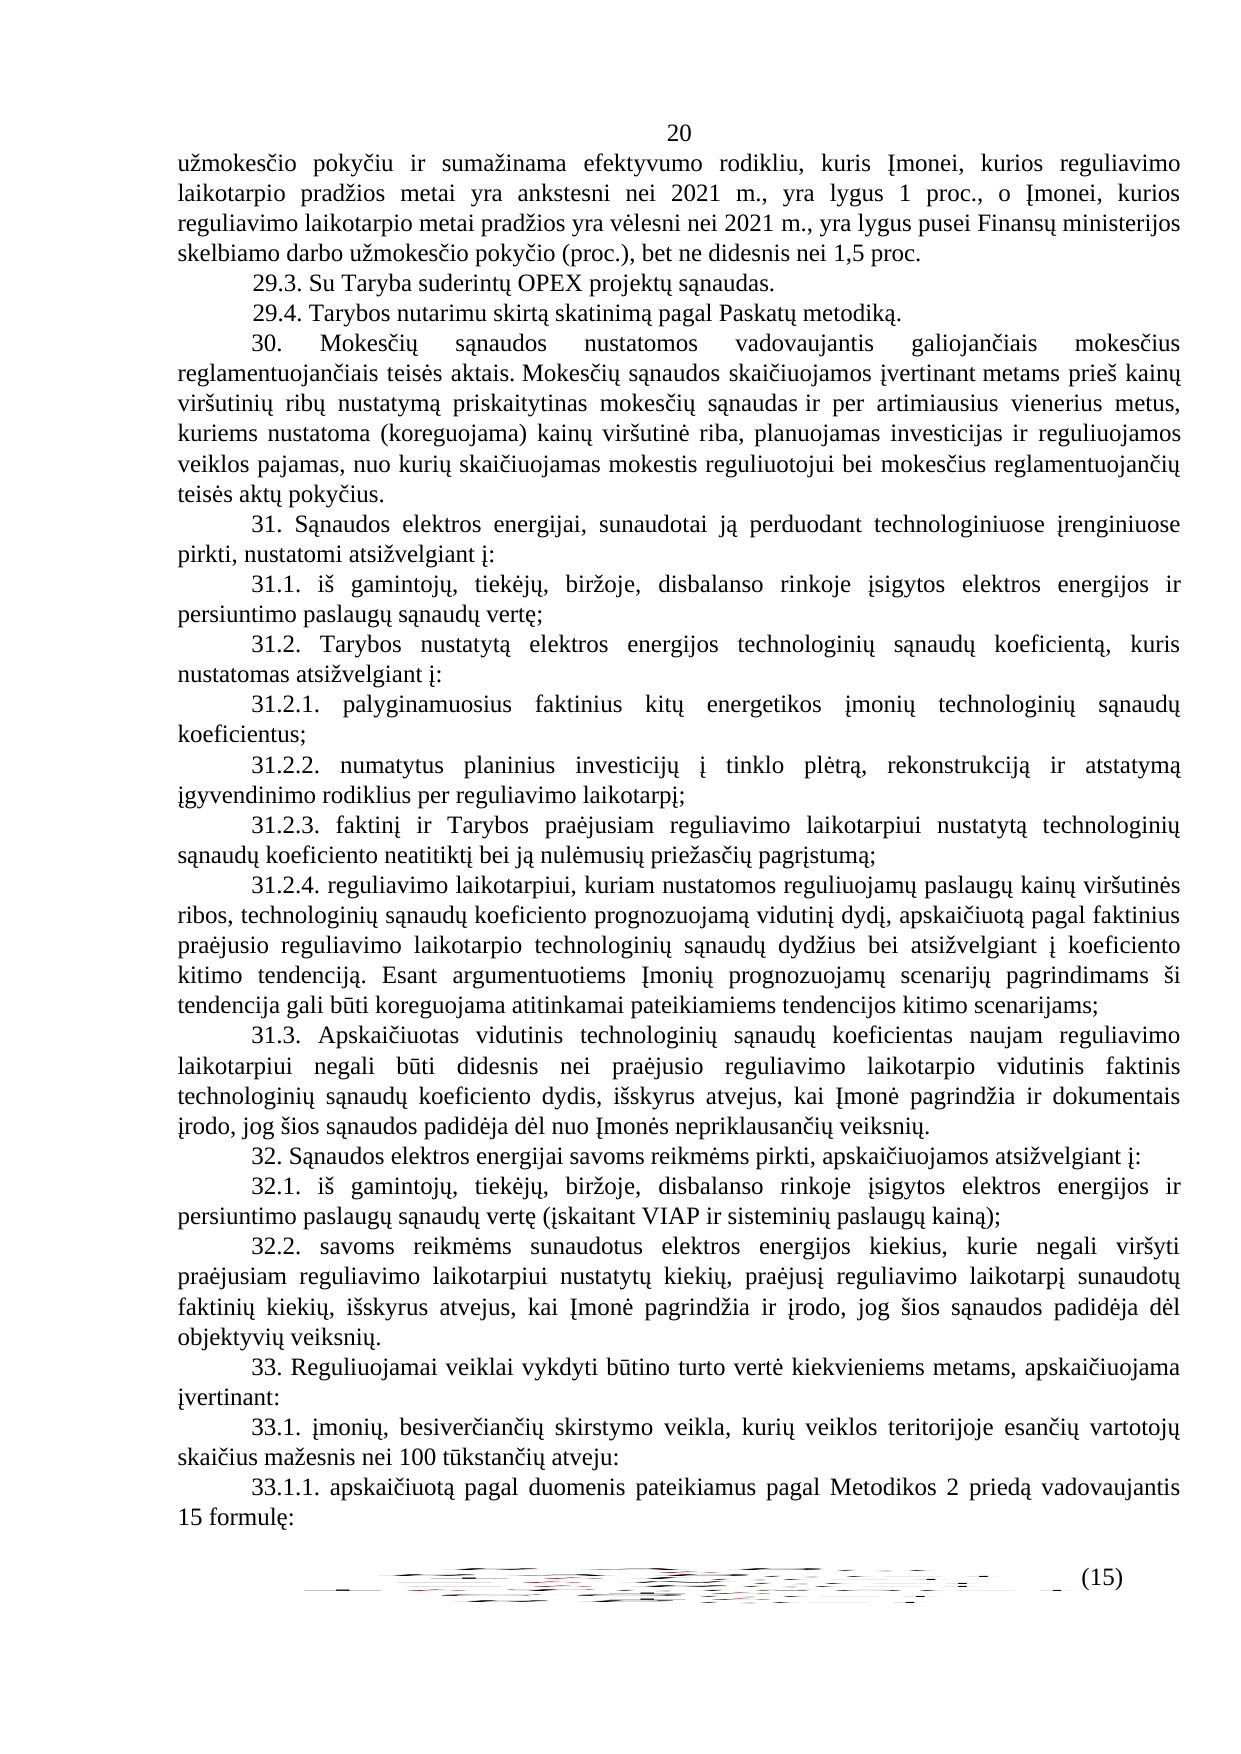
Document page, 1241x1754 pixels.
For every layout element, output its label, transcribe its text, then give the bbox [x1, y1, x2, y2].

text 33.1. įmonių, besiverčiančių skirstymo veikla, kurių veiklos teritorijoje esančių vartotojų skaičius mažesnis nei 100 tūkstančių atveju: [177, 1412, 1181, 1471]
text 29.3. Su Taryba suderintų OPEX projektų sąnaudas. [177, 268, 1181, 297]
text 32. Sąnaudos elektros energijai savoms reikmėms pirkti, apskaičiuojamos atsižvelgiant į: [177, 1141, 1181, 1170]
text 32.2. savoms reikmėms sunaudotus elektros energijos kiekius, kurie negali viršyti praėjusiam reguliavimo laikotarpiui nustatytų kiekių, praėjusį reguliavimo laikotarpį sunaudotų faktinių kiekių, išskyrus atvejus, kai Įmonė pagrindžia ir įrodo, jog šios sąnaudos padidėja dėl objektyvių veiksnių. [177, 1231, 1181, 1350]
text 32.1. iš gamintojų, tiekėjų, biržoje, disbalanso rinkoje įsigytos elektros energijos ir persiuntimo paslaugų sąnaudų vertę (įskaitant VIAP ir sisteminių paslaugų kainą); [177, 1171, 1181, 1230]
text 30. Mokesčių sąnaudos nustatomos vadovaujantis galiojančiais mokesčius reglamentuojančiais teisės aktais. Mokesčių sąnaudos skaičiuojamos įvertinant metams prieš kainų viršutinių ribų nustatymą priskaitytinas mokesčių sąnaudas ir per artimiausius vienerius metus, kuriems nustatoma (koreguojama) kainų viršutinė riba, planuojamas investicijas ir reguliuojamos veiklos pajamas, nuo kurių skaičiuojamas mokestis reguliuotojui bei mokesčius reglamentuojančių teisės aktų pokyčius. [177, 328, 1181, 507]
text 29.4. Tarybos nutarimu skirtą skatinimą pagal Paskatų metodiką. [177, 298, 1181, 327]
text 31.2.2. numatytus planinius investicijų į tinklo plėtrą, rekonstrukciją ir atstatymą įgyvendinimo rodiklius per reguliavimo laikotarpį; [177, 750, 1181, 808]
text 31.2.4. reguliavimo laikotarpiui, kuriam nustatomos reguliuojamų paslaugų kainų viršutinės ribos, technologinių sąnaudų koeficiento prognozuojamą vidutinį dydį, apskaičiuotą pagal faktinius praėjusio reguliavimo laikotarpio technologinių sąnaudų dydžius bei atsižvelgiant į koeficiento kitimo tendenciją. Esant argumentuotiems Įmonių prognozuojamų scenarijų pagrindimams ši tendencija gali būti koreguojama atitinkamai pateikiamiems tendencijos kitimo scenarijams; [177, 870, 1181, 1019]
text užmokesčio pokyčiu ir sumažinama efektyvumo rodikliu, kuris Įmonei, kurios reguliavimo laikotarpio pradžios metai yra ankstesni nei 2021 m., yra lygus 1 proc., o Įmonei, kurios reguliavimo laikotarpio metai pradžios yra vėlesni nei 2021 m., yra lygus pusei Finansų ministerijos skelbiamo darbo užmokesčio pokyčio (proc.), bet ne didesnis nei 1,5 proc. [177, 148, 1181, 267]
text (15) [177, 1562, 1181, 1604]
text 31.2. Tarybos nustatytą elektros energijos technologinių sąnaudų koeficientą, kuris nustatomas atsižvelgiant į: [177, 629, 1181, 688]
text 33.1.1. apskaičiuotą pagal duomenis pateikiamus pagal Metodikos 2 priedą vadovaujantis 15 formulę: [177, 1472, 1181, 1531]
text 31. Sąnaudos elektros energijai, sunaudotai ją perduodant technologiniuose įrenginiuose pirkti, nustatomi atsižvelgiant į: [177, 509, 1181, 568]
text 31.1. iš gamintojų, tiekėjų, biržoje, disbalanso rinkoje įsigytos elektros energijos ir persiuntimo paslaugų sąnaudų vertę; [177, 569, 1181, 628]
text 31.2.1. palyginamuosius faktinius kitų energetikos įmonių technologinių sąnaudų koeficientus; [177, 689, 1181, 748]
text 31.2.3. faktinį ir Tarybos praėjusiam reguliavimo laikotarpiui nustatytą technologinių sąnaudų koeficiento neatitiktį bei ją nulėmusių priežasčių pagrįstumą; [177, 810, 1181, 869]
text 31.3. Apskaičiuotas vidutinis technologinių sąnaudų koeficientas naujam reguliavimo laikotarpiui negali būti didesnis nei praėjusio reguliavimo laikotarpio vidutinis faktinis technologinių sąnaudų koeficiento dydis, išskyrus atvejus, kai Įmonė pagrindžia ir dokumentais įrodo, jog šios sąnaudos padidėja dėl nuo Įmonės nepriklausančių veiksnių. [177, 1021, 1181, 1140]
text 33. Reguliuojamai veiklai vykdyti būtino turto vertė kiekvieniems metams, apskaičiuojama įvertinant: [177, 1352, 1181, 1411]
